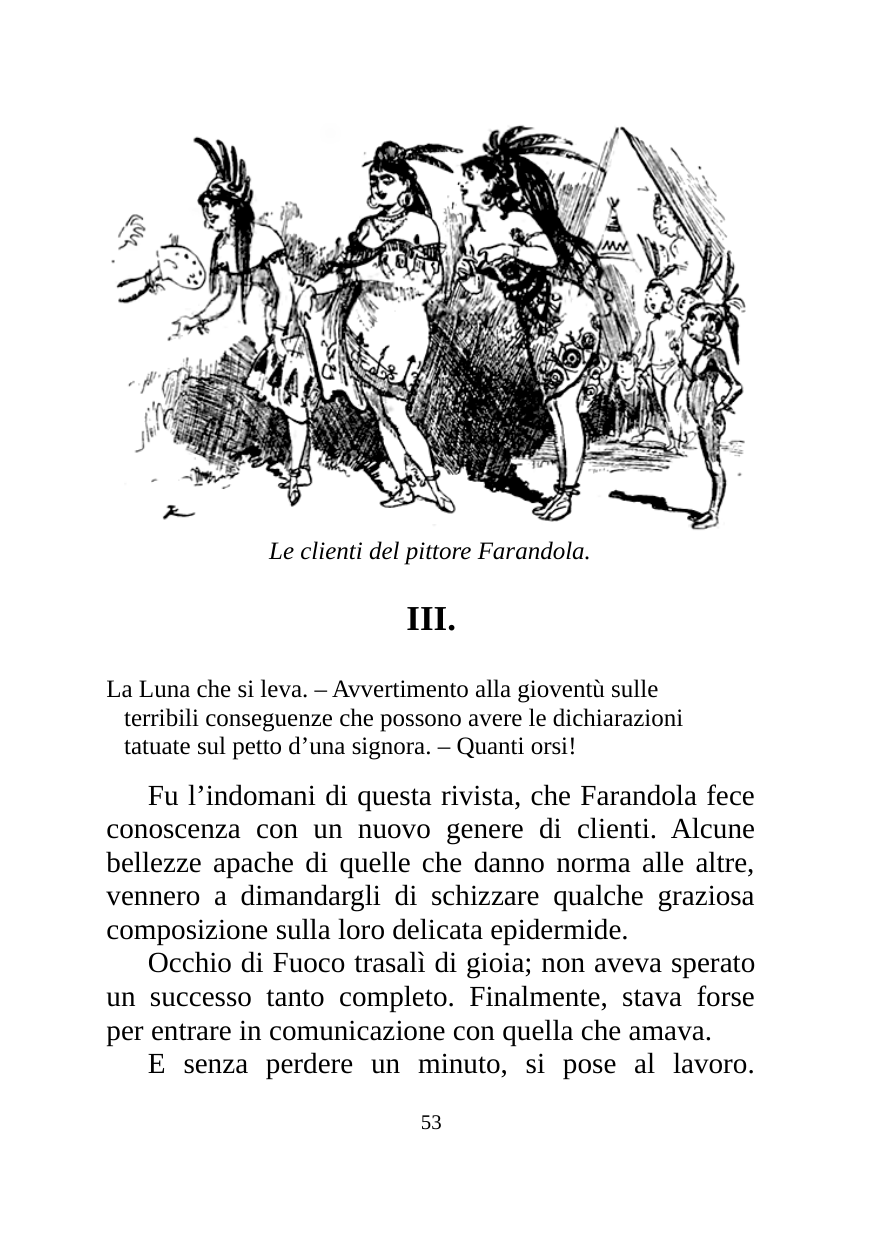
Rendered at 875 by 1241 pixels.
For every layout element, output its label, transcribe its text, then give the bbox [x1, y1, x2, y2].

picture [109, 118, 753, 536]
subtitle La Luna che si leva. – Avvertimento alla gioventù sulle terribili conseguenze che possono avere le dichiarazioni tatuate sul petto d’una signora. – Quanti orsi! [106, 674, 738, 760]
text E senza perdere un minuto, si pose al lavoro. [106, 1046, 756, 1080]
subtitle III. [106, 598, 756, 638]
text Le clienti del pittore Farandola. [110, 536, 752, 565]
text Occhio di Fuoco trasalì di gioia; non aveva sperato un successo tanto completo. Finalmente, stava forse per entrare in comunicazione con quella che amava. [106, 946, 756, 1046]
text Fu l’indomani di questa rivista, che Farandola fece conoscenza con un nuovo genere di clienti. Alcune bellezze apache di quelle che danno norma alle altre, vennero a dimandargli di schizzare qualche graziosa composizione sulla loro delicata epidermide. [106, 778, 756, 946]
